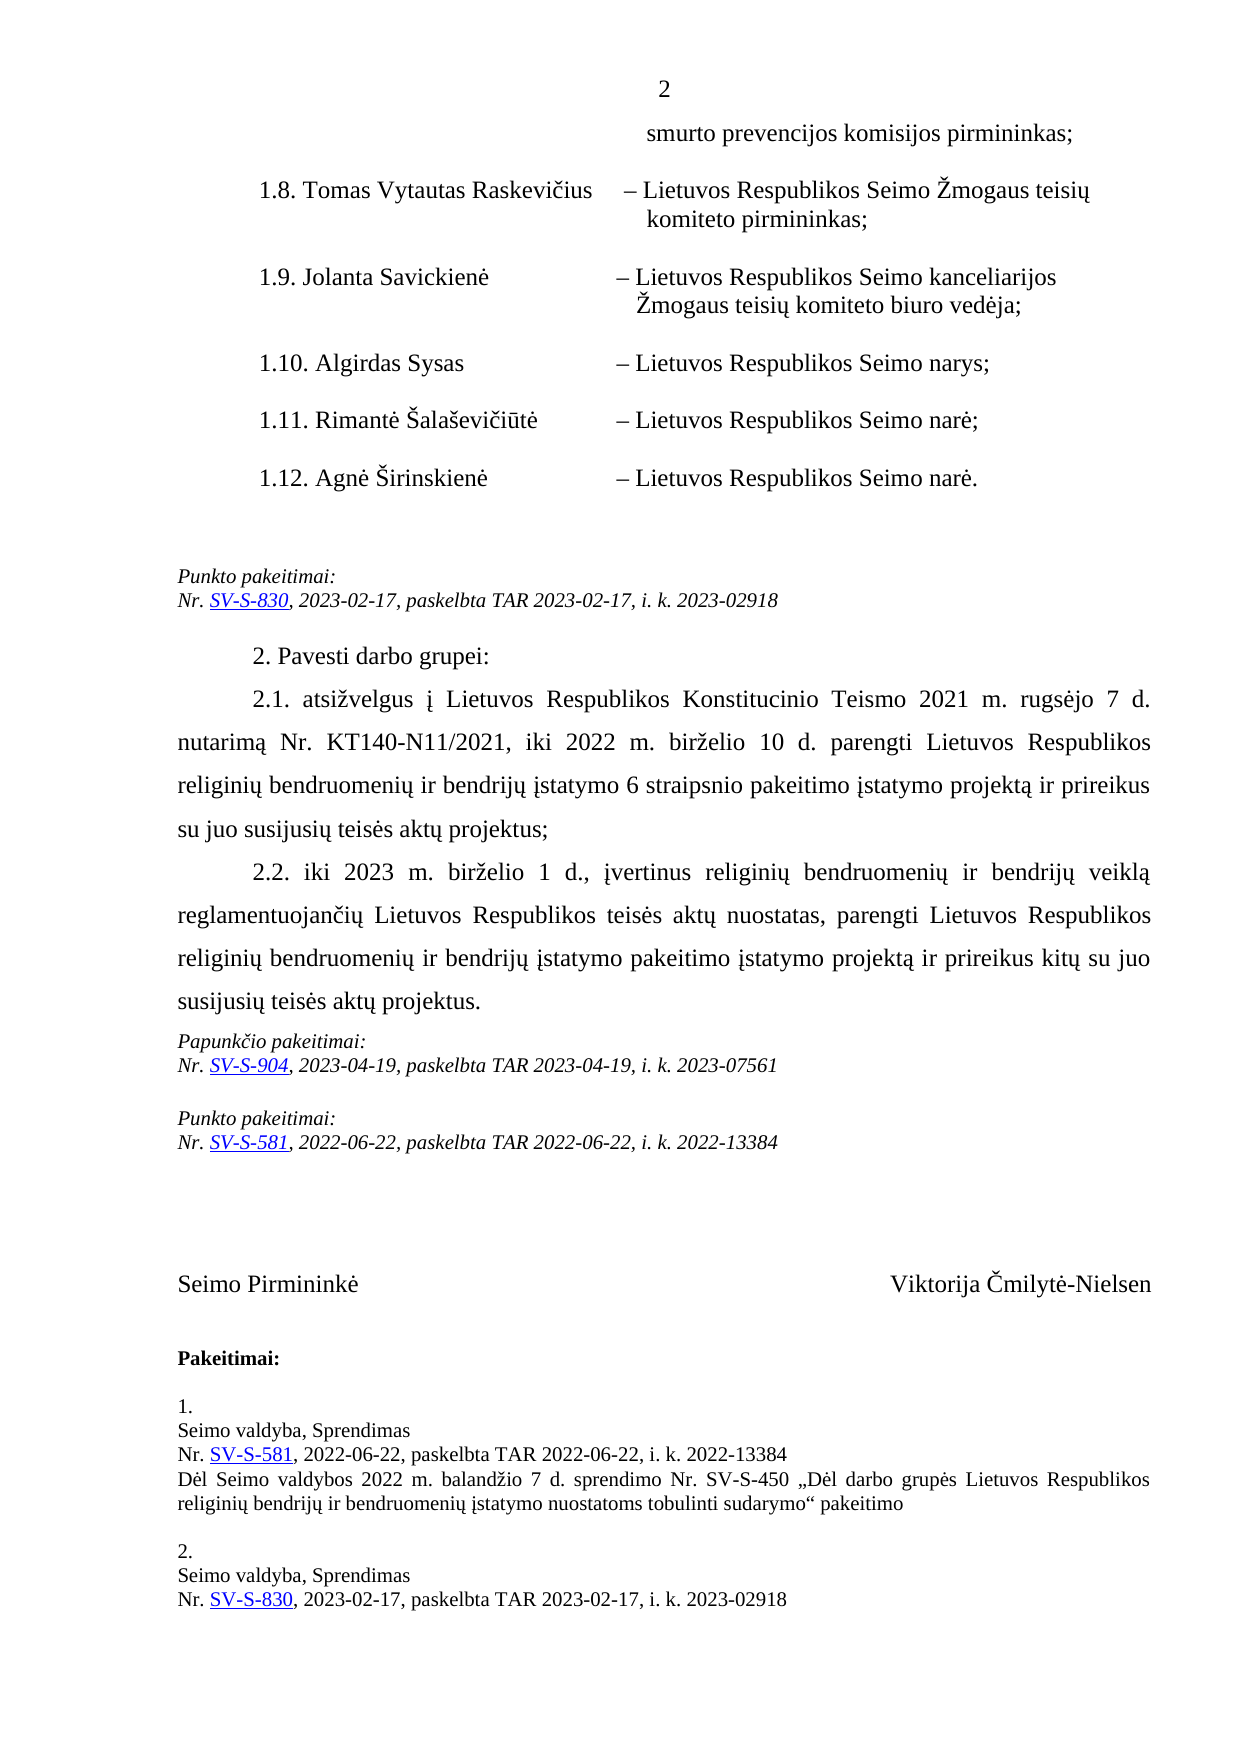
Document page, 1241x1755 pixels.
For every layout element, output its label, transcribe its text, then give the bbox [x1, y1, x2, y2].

table_cell [248, 118, 613, 176]
text 2. [177, 1539, 1152, 1563]
text 1. [177, 1394, 1152, 1418]
text Nr. SV-S-904, 2023-04-19, paskelbta TAR 2023-04-19, i. k. 2023-07561 [177, 1053, 1152, 1077]
text 2.2. iki 2023 m. birželio 1 d., įvertinus religinių bendruomenių ir bendrijų veiklą reglamentuojančių Lietuvos Respublikos teisės aktų nuostatas, parengti Lietuvos Respublikos religinių bendruomenių ir bendrijų įstatymo pakeitimo įstatymo projektą ir prireikus kitų su juo susijusių teisės aktų projektus. [177, 857, 1152, 1015]
text Papunkčio pakeitimai: [177, 1029, 1152, 1053]
table_cell smurto prevencijos komisijos pirmininkas; [613, 118, 1152, 176]
table_cell 1.10. Algirdas Sysas [248, 348, 613, 406]
text Nr. SV-S-581, 2022-06-22, paskelbta TAR 2022-06-22, i. k. 2022-13384 [177, 1442, 1152, 1466]
text Seimo valdyba, Sprendimas [177, 1418, 1152, 1442]
text Nr. SV-S-581, 2022-06-22, paskelbta TAR 2022-06-22, i. k. 2022-13384 [177, 1130, 1152, 1154]
text Punkto pakeitimai: [177, 564, 1152, 588]
text Nr. SV-S-830, 2023-02-17, paskelbta TAR 2023-02-17, i. k. 2023-02918 [177, 588, 1152, 612]
table_cell 1.8. Tomas Vytautas Raskevičius [248, 176, 613, 262]
text Nr. SV-S-830, 2023-02-17, paskelbta TAR 2023-02-17, i. k. 2023-02918 [177, 1587, 1152, 1611]
table_cell – Lietuvos Respublikos Seimo Žmogaus teisių komiteto pirmininkas; [613, 176, 1152, 262]
table_cell – Lietuvos Respublikos Seimo kanceliarijos Žmogaus teisių komiteto biuro vedėja; [613, 262, 1152, 348]
text Seimo valdyba, Sprendimas [177, 1563, 1152, 1587]
table_cell – Lietuvos Respublikos Seimo narė. [613, 463, 1152, 521]
table_cell 1.9. Jolanta Savickienė [248, 262, 613, 348]
text Seimo Pirmininkė Viktorija Čmilytė-Nielsen [177, 1269, 1152, 1298]
text Punkto pakeitimai: [177, 1106, 1152, 1130]
table_cell – Lietuvos Respublikos Seimo narys; [613, 348, 1152, 406]
text Pakeitimai: [177, 1346, 1152, 1370]
text Dėl Seimo valdybos 2022 m. balandžio 7 d. sprendimo Nr. SV-S-450 „Dėl darbo grupės Lietuvos Respublikos religinių bendrijų ir bendruomenių įstatymo nuostatoms tobulinti sudarymo“ pakeitimo [177, 1466, 1152, 1514]
text 2. Pavesti darbo grupei: [177, 641, 1152, 670]
table_cell 1.12. Agnė Širinskienė [248, 463, 613, 521]
text 2.1. atsižvelgus į Lietuvos Respublikos Konstitucinio Teismo 2021 m. rugsėjo 7 d. nutarimą Nr. KT140-N11/2021, iki 2022 m. birželio 10 d. parengti Lietuvos Respublikos religinių bendruomenių ir bendrijų įstatymo 6 straipsnio pakeitimo įstatymo projektą ir prireikus su juo susijusių teisės aktų projektus; [177, 684, 1152, 842]
table_cell – Lietuvos Respublikos Seimo narė; [613, 406, 1152, 463]
table_cell 1.11. Rimantė Šalaševičiūtė [248, 406, 613, 463]
